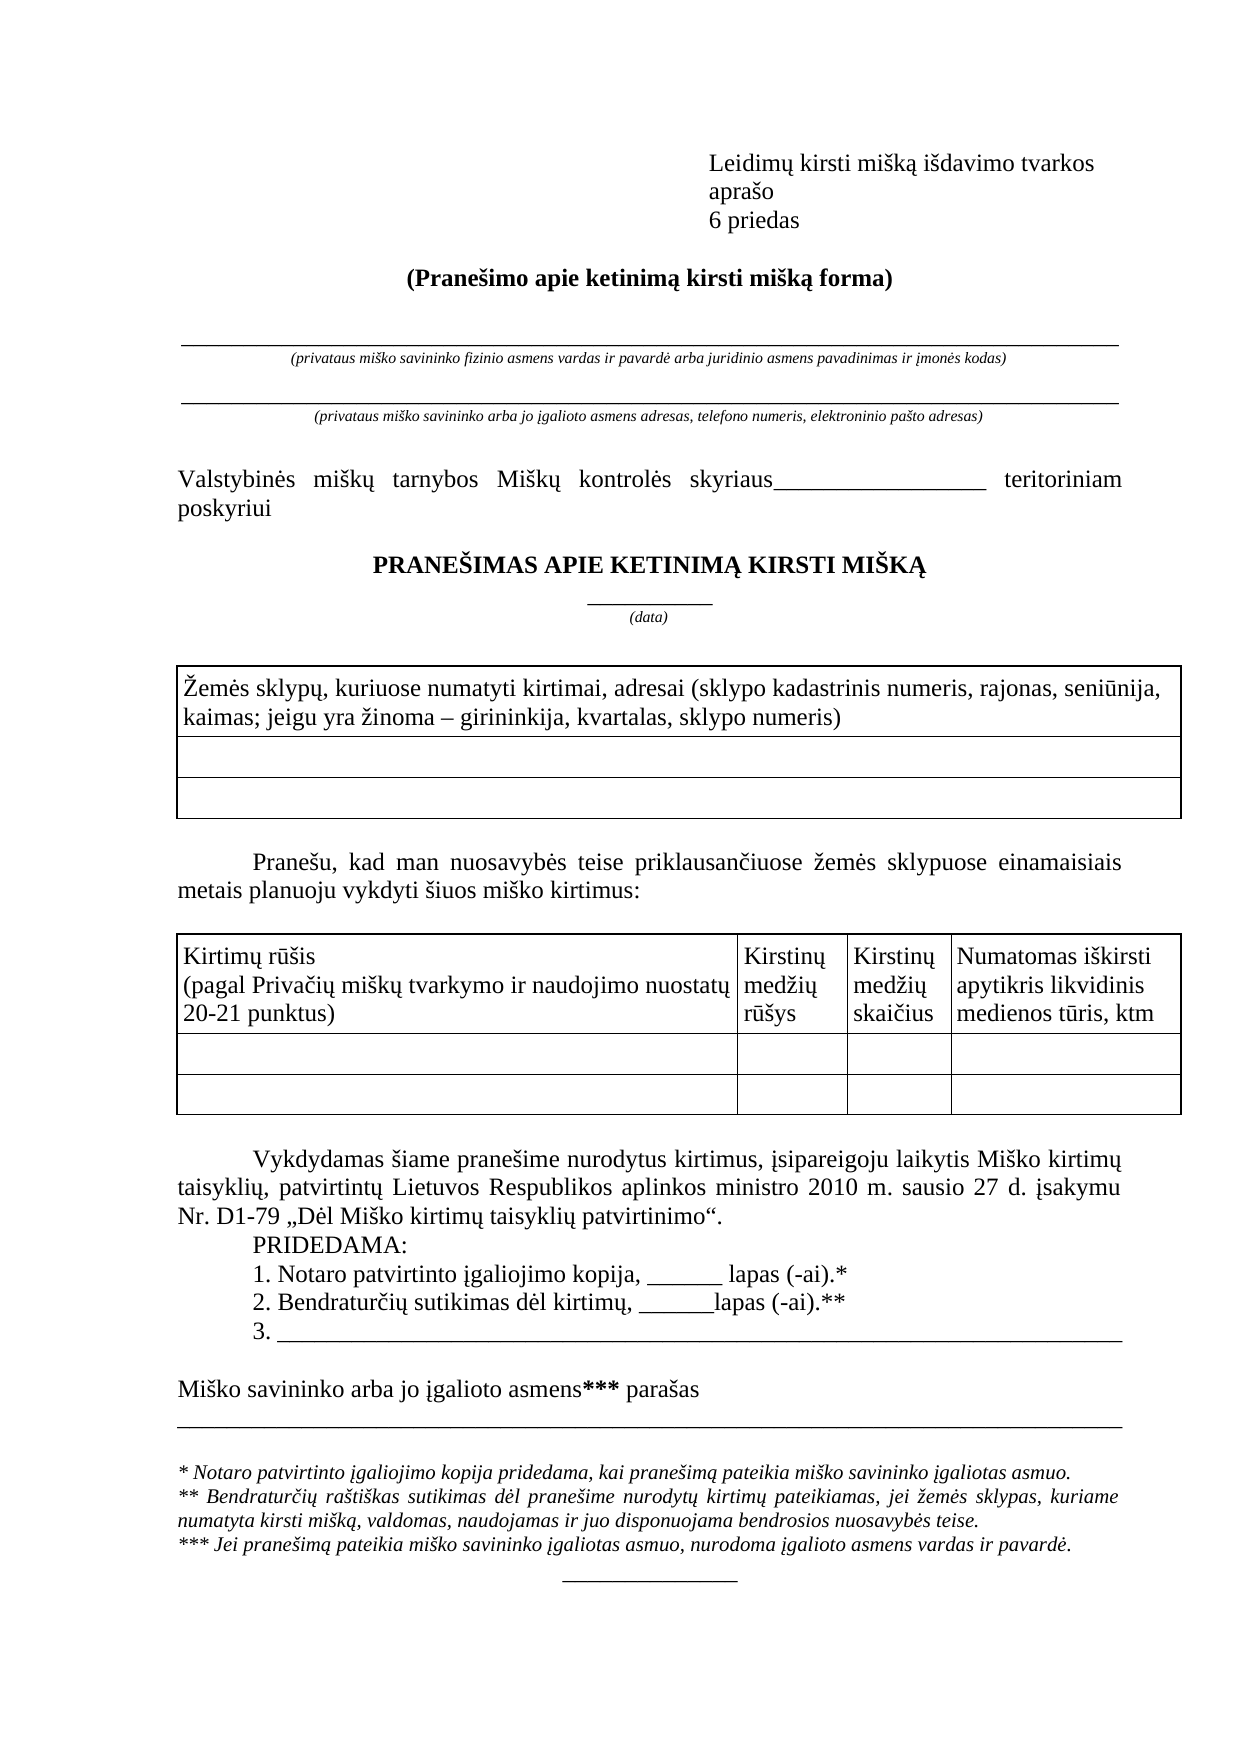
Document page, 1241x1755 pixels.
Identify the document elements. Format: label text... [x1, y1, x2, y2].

text * Notaro patvirtinto įgaliojimo kopija pridedama, kai pranešimą pateikia miško savininko įgaliotas asmuo. [177, 1460, 1122, 1484]
table_header Kirtimų rūšis (pagal Privačių miškų tvarkymo ir naudojimo nuostatų 20-21 punktus) [178, 935, 737, 1033]
text 1. Notaro patvirtinto įgaliojimo kopija, ______ lapas (-ai).* [177, 1259, 1122, 1287]
table_header Žemės sklypų, kuriuose numatyti kirtimai, adresai (sklypo kadastrinis numeris, rajonas, seniūnija, kaimas; jeigu yra žinoma – girininkija, kvartalas, sklypo numeris) [178, 667, 1180, 736]
text PRANEŠIMAS APIE KETINIMĄ KIRSTI MIŠKĄ [177, 550, 1122, 579]
text (data) [177, 608, 1122, 636]
text ___________________________________________________________________________ [177, 320, 1122, 349]
table_header Kirstinų medžių rūšys [738, 935, 847, 1033]
text Leidimų kirsti mišką išdavimo tvarkos aprašo [709, 148, 1122, 205]
text ___________________________________________________________________________ [177, 378, 1122, 406]
text (privataus miško savininko arba jo įgalioto asmens adresas, telefono numeris, elektroninio pašto adresas) [177, 406, 1122, 435]
text Valstybinės miškų tarnybos Miškų kontrolės skyriaus_________________ teritoriniam poskyriui [177, 464, 1122, 521]
table_header Kirstinų medžių skaičius [848, 935, 951, 1033]
text PRIDEDAMA: [177, 1230, 1122, 1259]
text 3. [177, 1316, 1122, 1345]
table_cell [178, 778, 1180, 818]
text ______________ [177, 1556, 1122, 1585]
table_cell [738, 1075, 847, 1114]
table_cell [952, 1034, 1180, 1074]
text (privataus miško savininko fizinio asmens vardas ir pavardė arba juridinio asmens pavadinimas ir įmonės kodas) [177, 349, 1122, 378]
table_cell [178, 1075, 737, 1114]
text Pranešu, kad man nuosavybės teise priklausančiuose žemės sklypuose einamaisiais metais planuoju vykdyti šiuos miško kirtimus: [177, 847, 1122, 904]
text ** Bendraturčių raštiškas sutikimas dėl pranešime nurodytų kirtimų pateikiamas, jei žemės sklypas, kuriame numatyta kirsti mišką, valdomas, naudojamas ir juo disponuojama bendrosios nuosavybės teise. [177, 1484, 1122, 1532]
table_header Numatomas iškirsti apytikris likvidinis medienos tūris, ktm [952, 935, 1180, 1033]
text 6 priedas [709, 205, 1122, 234]
table_cell [738, 1034, 847, 1074]
table_cell [848, 1075, 951, 1114]
text 2. Bendraturčių sutikimas dėl kirtimų, ______lapas (-ai).** [177, 1287, 1122, 1316]
table_cell [848, 1034, 951, 1074]
table_cell [178, 737, 1180, 777]
text *** Jei pranešimą pateikia miško savininko įgaliotas asmuo, nurodoma įgalioto asmens vardas ir pavardė. [177, 1532, 1122, 1556]
text (Pranešimo apie ketinimą kirsti mišką forma) [177, 263, 1122, 291]
table_cell [952, 1075, 1180, 1114]
text Vykdydamas šiame pranešime nurodytus kirtimus, įsipareigoju laikytis Miško kirtimų taisyklių, patvirtintų Lietuvos Respublikos aplinkos ministro 2010 m. sausio 27 d. įsakymu Nr. D1-79 „Dėl Miško kirtimų taisyklių patvirtinimo“. [177, 1144, 1122, 1230]
text Miško savininko arba jo įgalioto asmens*** parašas [177, 1374, 1122, 1402]
table_cell [178, 1034, 737, 1074]
text __________ [177, 579, 1122, 608]
